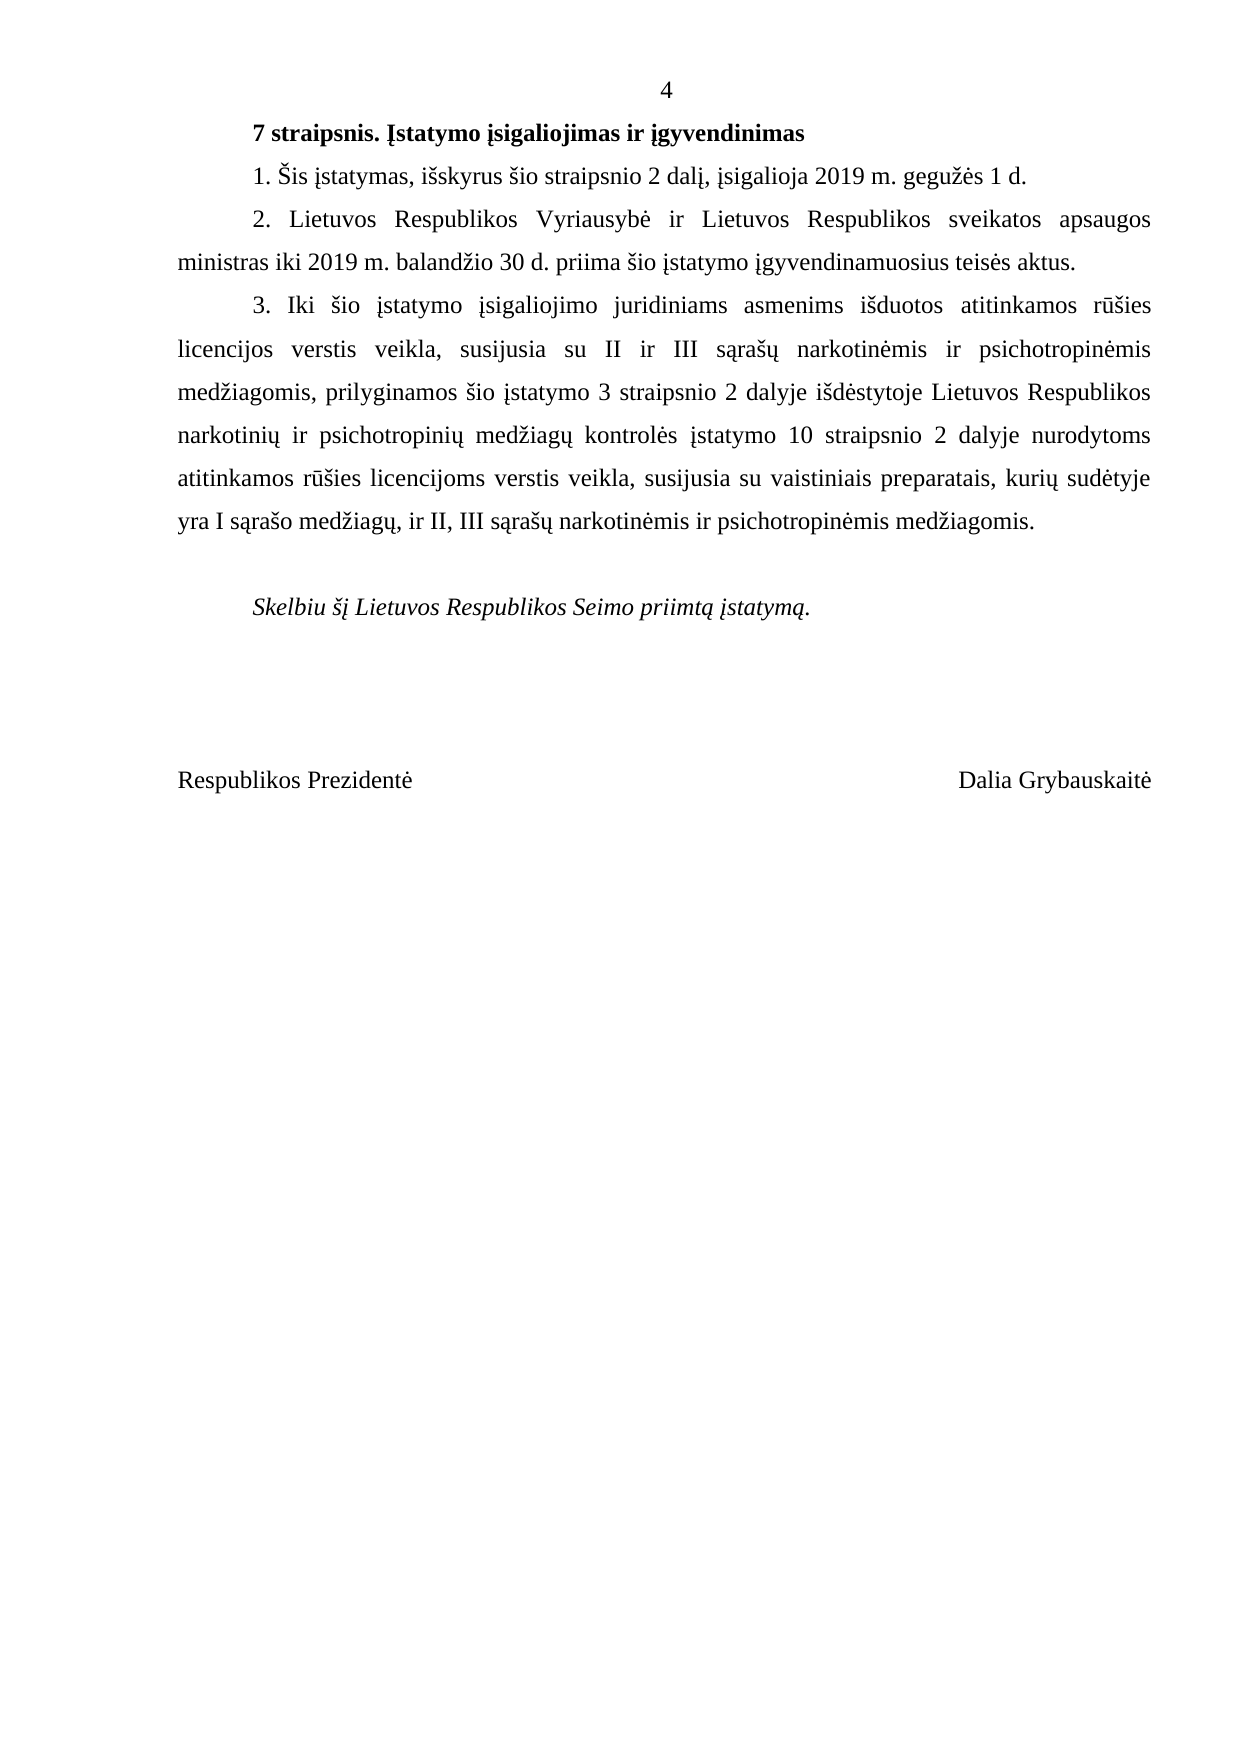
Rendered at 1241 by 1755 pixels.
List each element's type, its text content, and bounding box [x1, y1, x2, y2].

text 7 straipsnis. Įstatymo įsigaliojimas ir įgyvendinimas [177, 118, 1152, 147]
text Skelbiu šį Lietuvos Respublikos Seimo priimtą įstatymą. [177, 592, 1152, 621]
text 3. Iki šio įstatymo įsigaliojimo juridiniams asmenims išduotos atitinkamos rūšies licencijos verstis veikla, susijusia su II ir III sąrašų narkotinėmis ir psichotropinėmis medžiagomis, prilyginamos šio įstatymo 3 straipsnio 2 dalyje išdėstytoje Lietuvos Respublikos narkotinių ir psichotropinių medžiagų kontrolės įstatymo 10 straipsnio 2 dalyje nurodytoms atitinkamos rūšies licencijoms verstis veikla, susijusia su vaistiniais preparatais, kurių sudėtyje yra I sąrašo medžiagų, ir II, III sąrašų narkotinėmis ir psichotropinėmis medžiagomis. [177, 291, 1152, 535]
text Respublikos Prezidentė Dalia Grybauskaitė [177, 765, 1152, 794]
text 2. Lietuvos Respublikos Vyriausybė ir Lietuvos Respublikos sveikatos apsaugos ministras iki 2019 m. balandžio 30 d. priima šio įstatymo įgyvendinamuosius teisės aktus. [177, 204, 1152, 276]
text 1. Šis įstatymas, išskyrus šio straipsnio 2 dalį, įsigalioja 2019 m. gegužės 1 d. [177, 161, 1152, 190]
